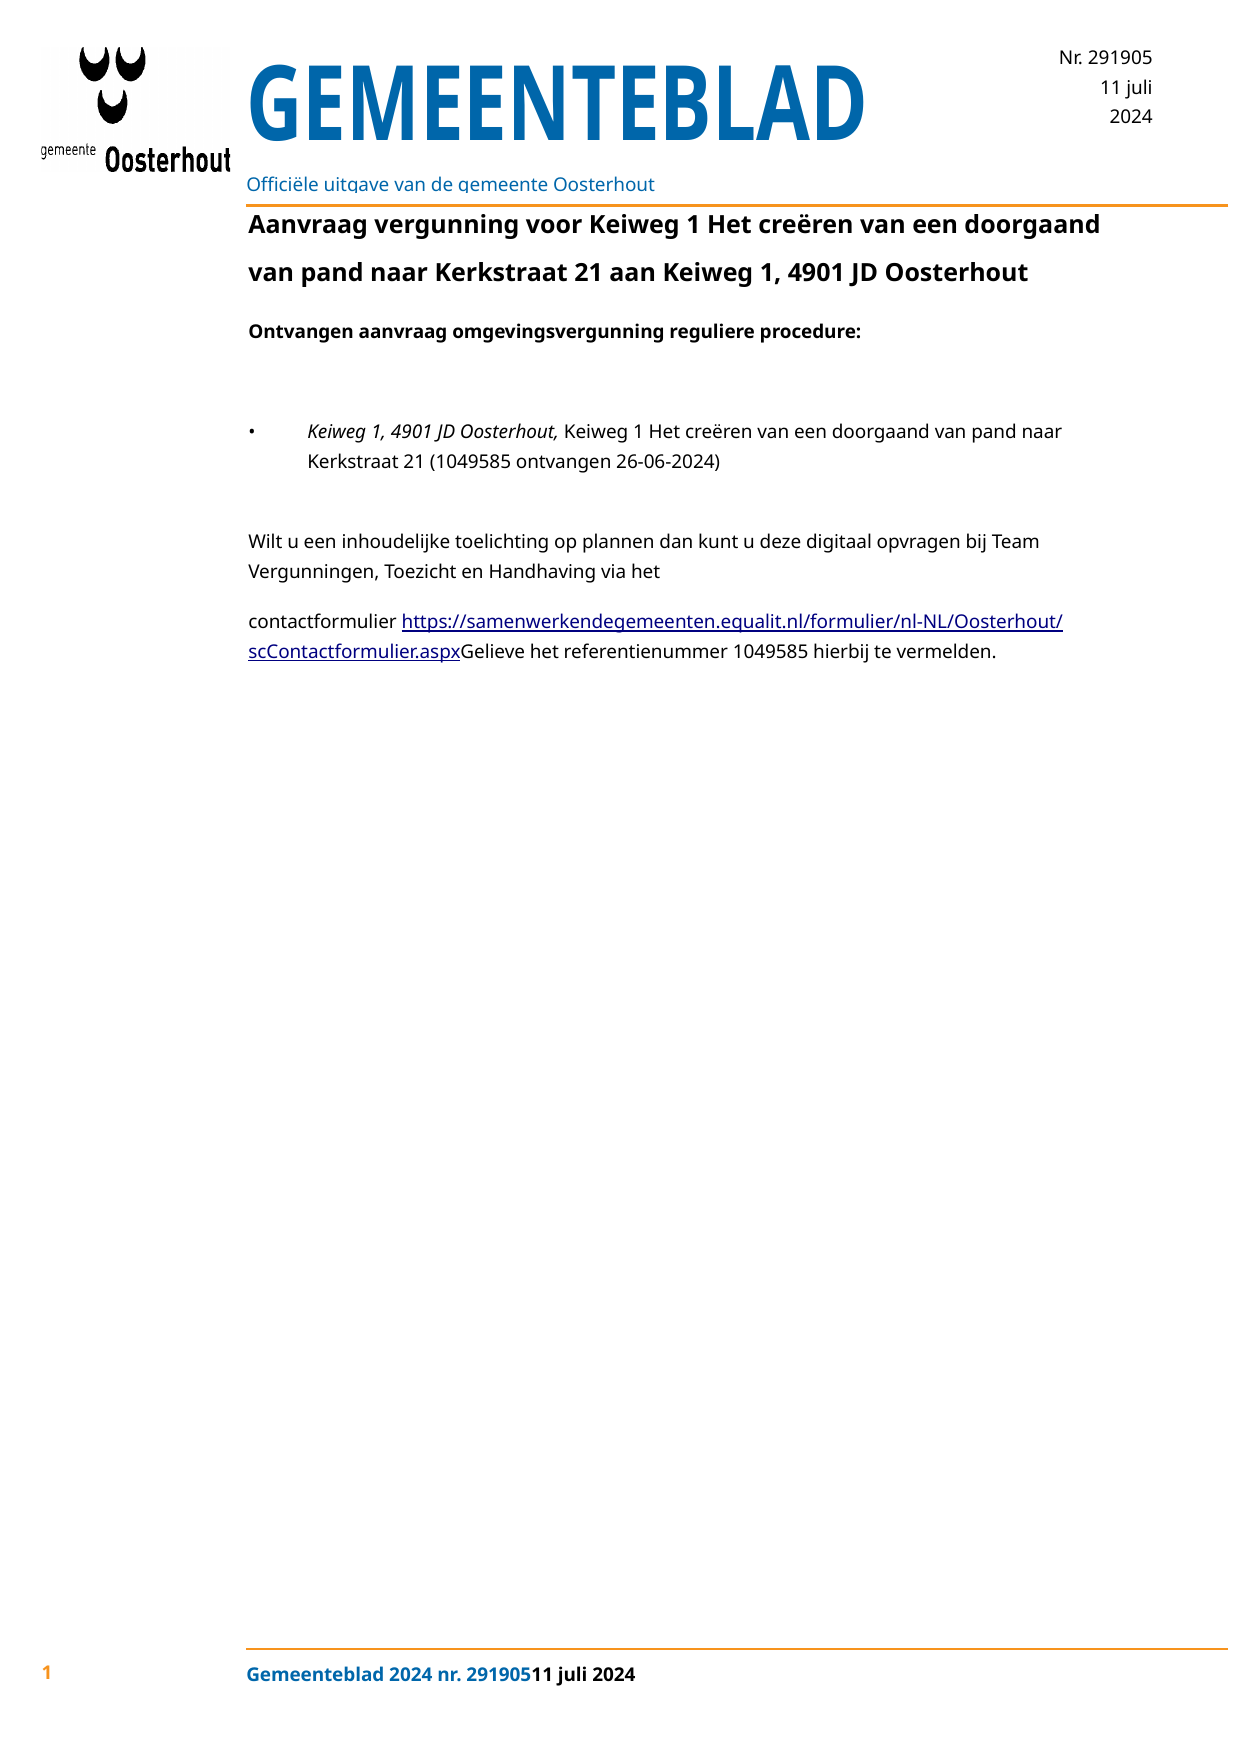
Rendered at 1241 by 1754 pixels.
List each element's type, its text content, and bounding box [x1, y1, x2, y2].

text Ontvangen aanvraag omgevingsvergunning reguliere procedure: [248, 318, 1152, 344]
text contactformulier https://samenwerkendegemeenten.equalit.nl/formulier/nl-NL/Oosterhout/scContactformulier.aspxGelieve het referentienummer 1049585 hierbij te vermelden. [248, 608, 1152, 664]
picture [41, 47, 231, 172]
list Keiweg 1, 4901 JD Oosterhout, Keiweg 1 Het creëren van een doorgaand van pand naar Kerkstraat 21 (1049585 ontvangen 26-06-2024) [248, 419, 1152, 474]
text Wilt u een inhoudelijke toelichting op plannen dan kunt u deze digitaal opvragen bij Team Vergunningen, Toezicht en Handhaving via het [248, 528, 1152, 584]
text Aanvraag vergunning voor Keiweg 1 Het creëren van een doorgaand van pand naar Kerkstraat 21 aan Keiweg 1, 4901 JD Oosterhout [248, 207, 1152, 288]
